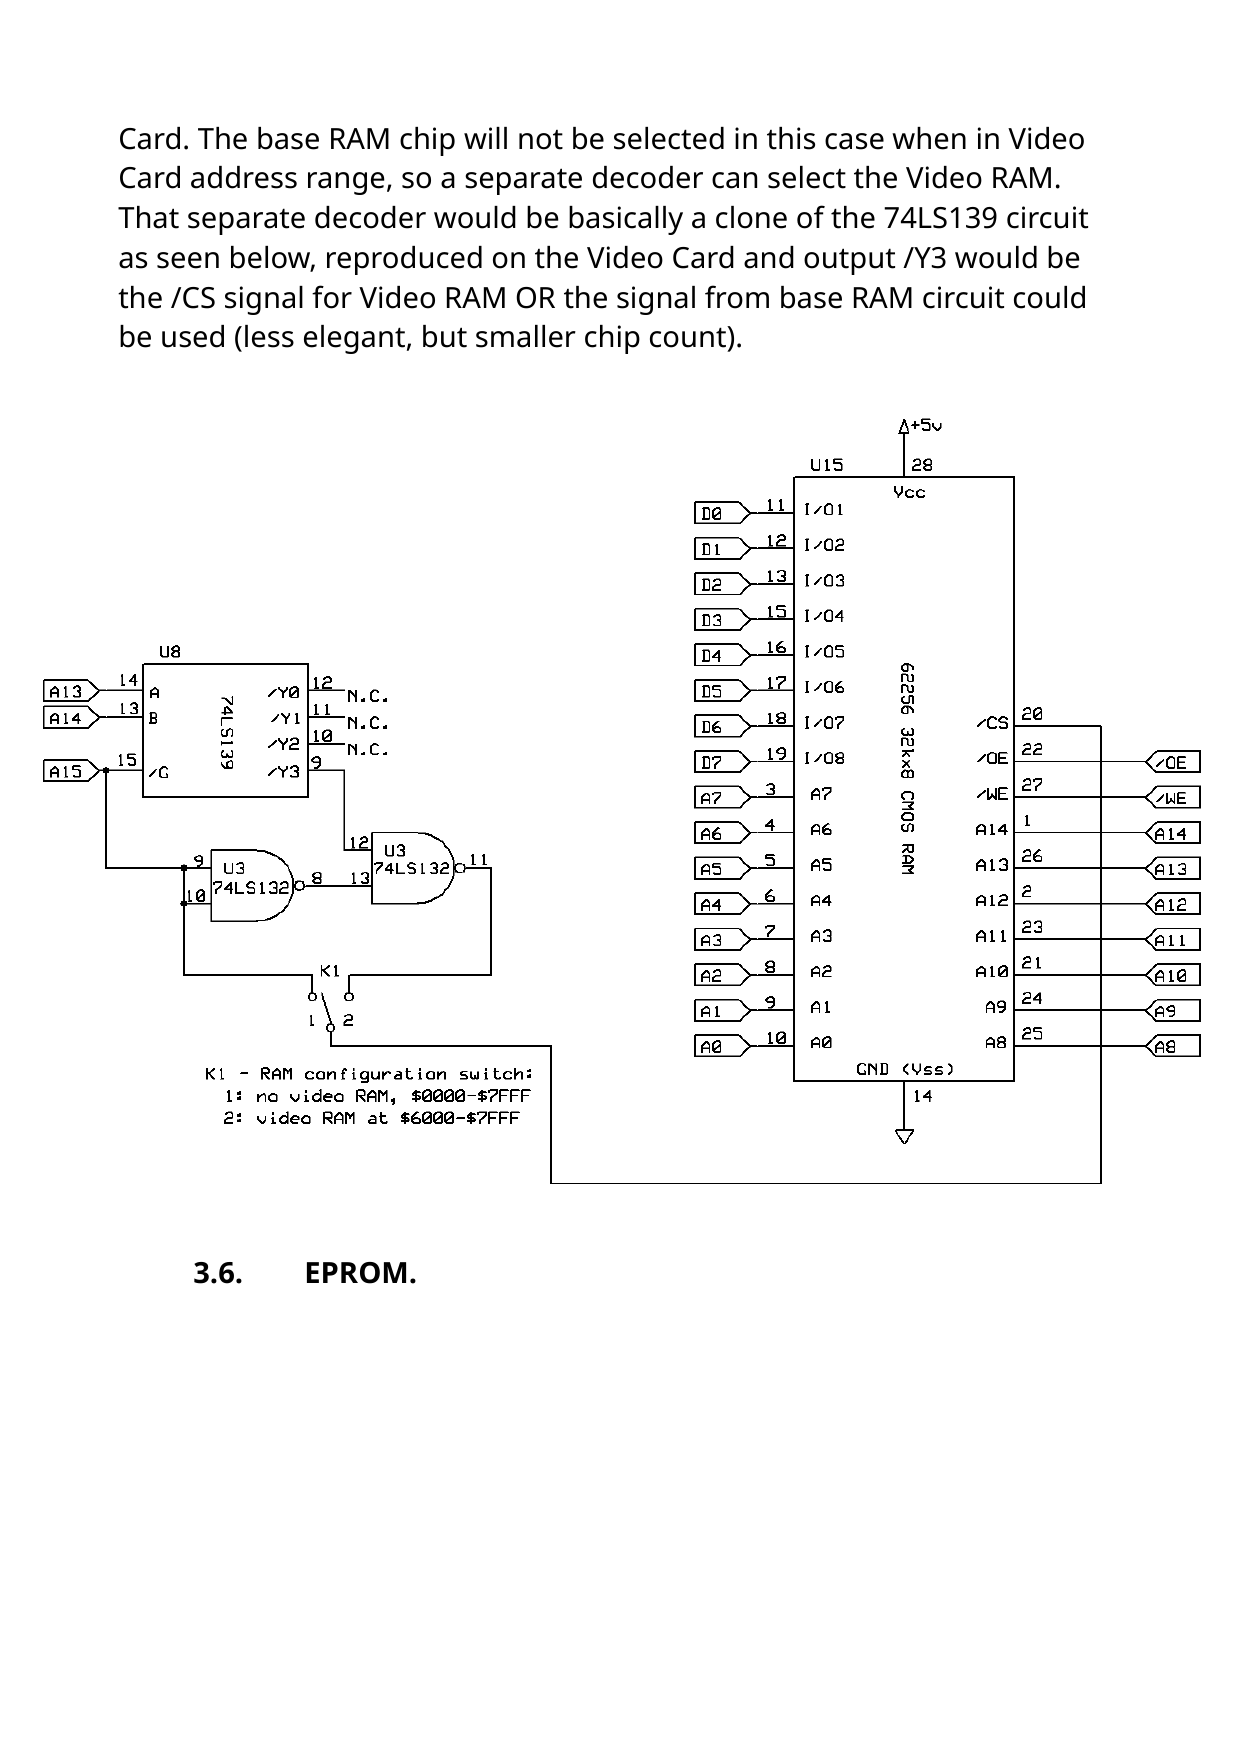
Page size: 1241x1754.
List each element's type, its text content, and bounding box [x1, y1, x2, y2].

text Card. The base RAM chip will not be selected in this case when in Video Card address range, so a separate decoder can select the Video RAM. That separate decoder would be basically a clone of the 74LS139 circuit as seen below, reproduced on the Video Card and output /Y3 would be the /CS signal for Video RAM OR the signal from base RAM circuit could be used (less elegant, but smaller chip count). [118, 118, 1122, 356]
list EPROM. [193, 1253, 1122, 1292]
